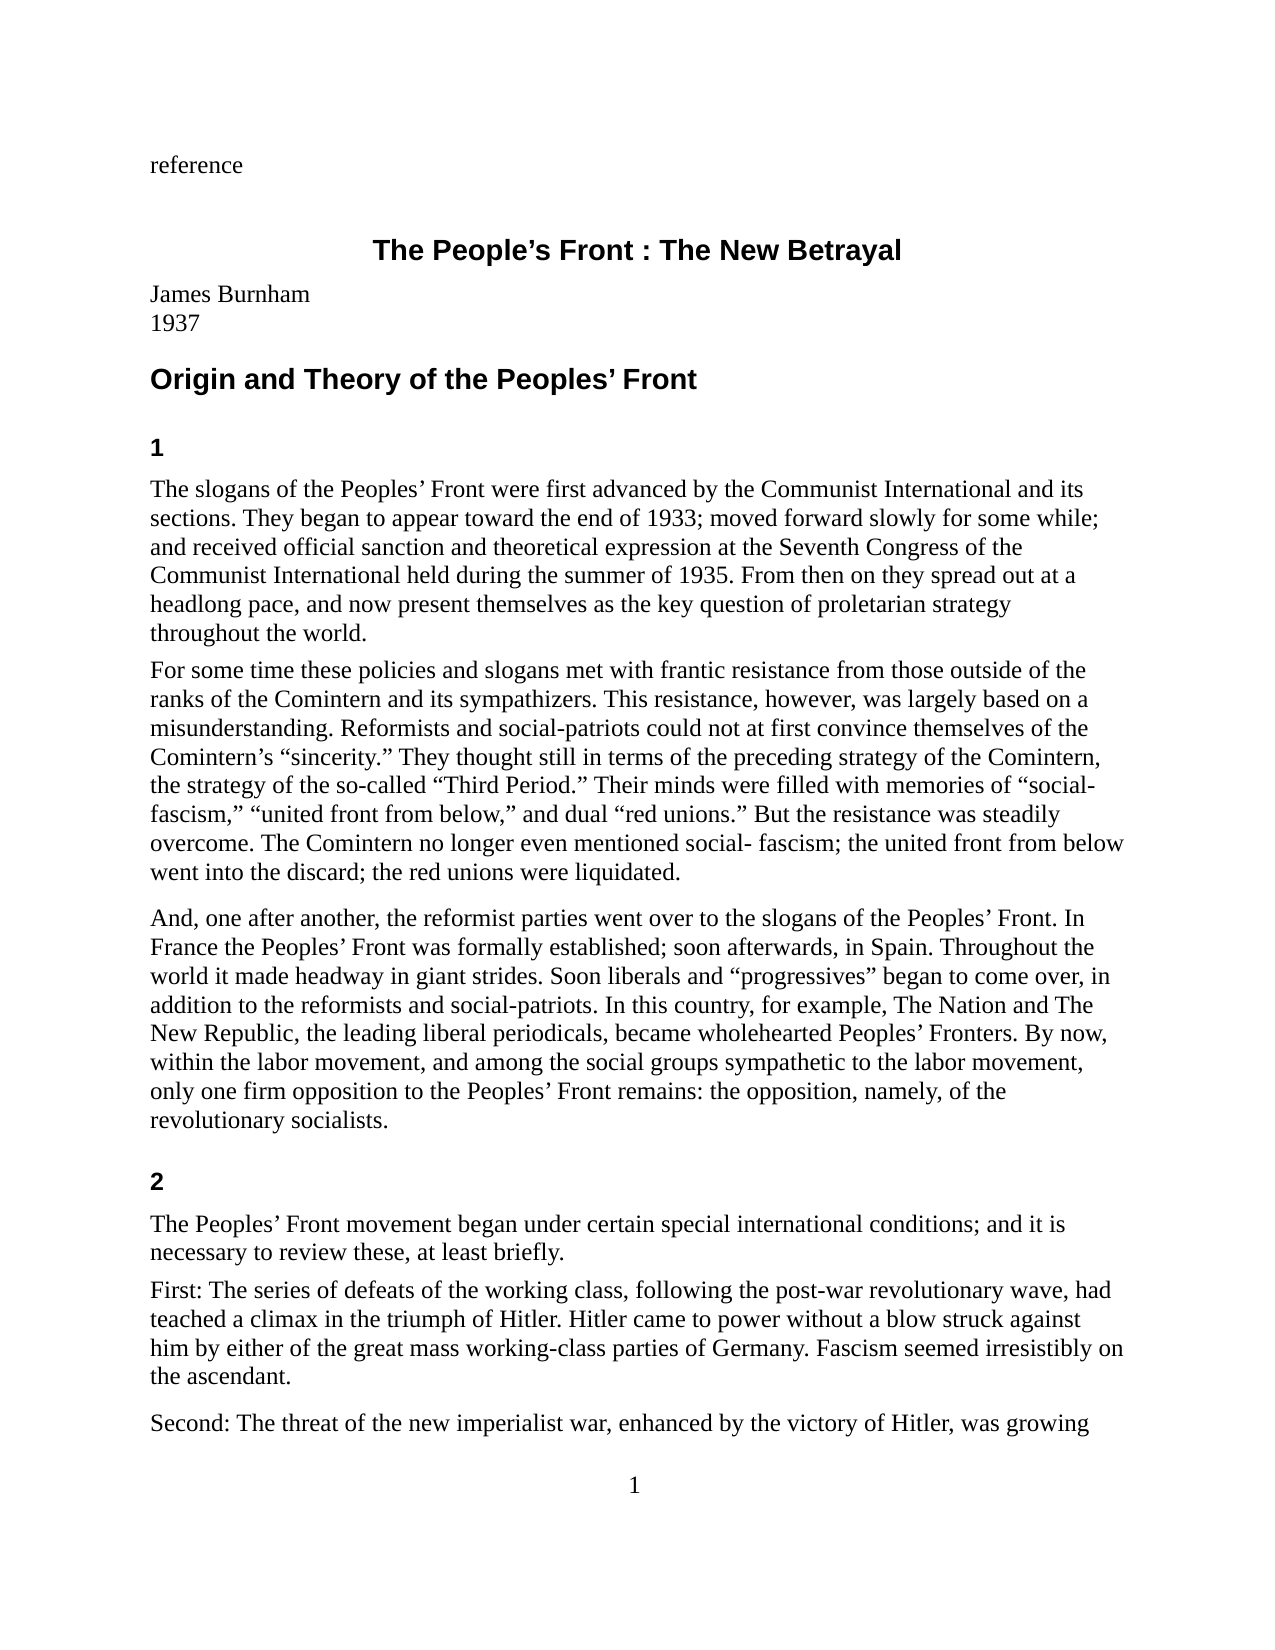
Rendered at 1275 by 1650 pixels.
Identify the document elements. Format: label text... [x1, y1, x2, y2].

subtitle 1 [150, 433, 1125, 462]
subtitle Origin and Theory of the Peoples’ Front [150, 362, 1125, 395]
text First: The series of defeats of the working class, following the post-war revolutionary wave, had teached a climax in the triumph of Hitler. Hitler came to power without a blow struck against him by either of the great mass working-class parties of Germany. Fascism seemed irresistibly on the ascendant. [150, 1275, 1125, 1390]
title The People’s Front : The New Betrayal [150, 233, 1125, 267]
text For some time these policies and slogans met with frantic resistance from those outside of the ranks of the Comintern and its sympathizers. This resistance, however, was largely based on a misunderstanding. Reformists and social-patriots could not at first convince themselves of the Comintern’s “sincerity.” They thought still in terms of the preceding strategy of the Comintern, the strategy of the so-called “Third Period.” Their minds were filled with memories of “social-fascism,” “united front from below,” and dual “red unions.” But the resistance was steadily overcome. The Comintern no longer even mentioned social- fascism; the united front from below went into the discard; the red unions were liquidated. [150, 656, 1125, 886]
text And, one after another, the reformist parties went over to the slogans of the Peoples’ Front. In France the Peoples’ Front was formally established; soon afterwards, in Spain. Throughout the world it made headway in giant strides. Soon liberals and “progressives” began to come over, in addition to the reformists and social-patriots. In this country, for example, The Nation and The New Republic, the leading liberal periodicals, became wholehearted Peoples’ Fronters. By now, within the labor movement, and among the social groups sympathetic to the labor movement, only one firm opposition to the Peoples’ Front remains: the opposition, namely, of the revolutionary socialists. [150, 903, 1125, 1133]
text James Burnham [150, 279, 1125, 308]
text The slogans of the Peoples’ Front were first advanced by the Communist International and its sections. They began to appear toward the end of 1933; moved forward slowly for some while; and received official sanction and theoretical expression at the Seventh Congress of the Communist International held during the summer of 1935. From then on they spread out at a headlong pace, and now present themselves as the key question of proletarian strategy throughout the world. [150, 474, 1125, 647]
text The Peoples’ Front movement began under certain special international conditions; and it is necessary to review these, at least briefly. [150, 1209, 1125, 1266]
text 1937 [150, 308, 1125, 337]
text Second: The threat of the new imperialist war, enhanced by the victory of Hitler, was growing [150, 1408, 1125, 1437]
subtitle 2 [150, 1167, 1125, 1196]
